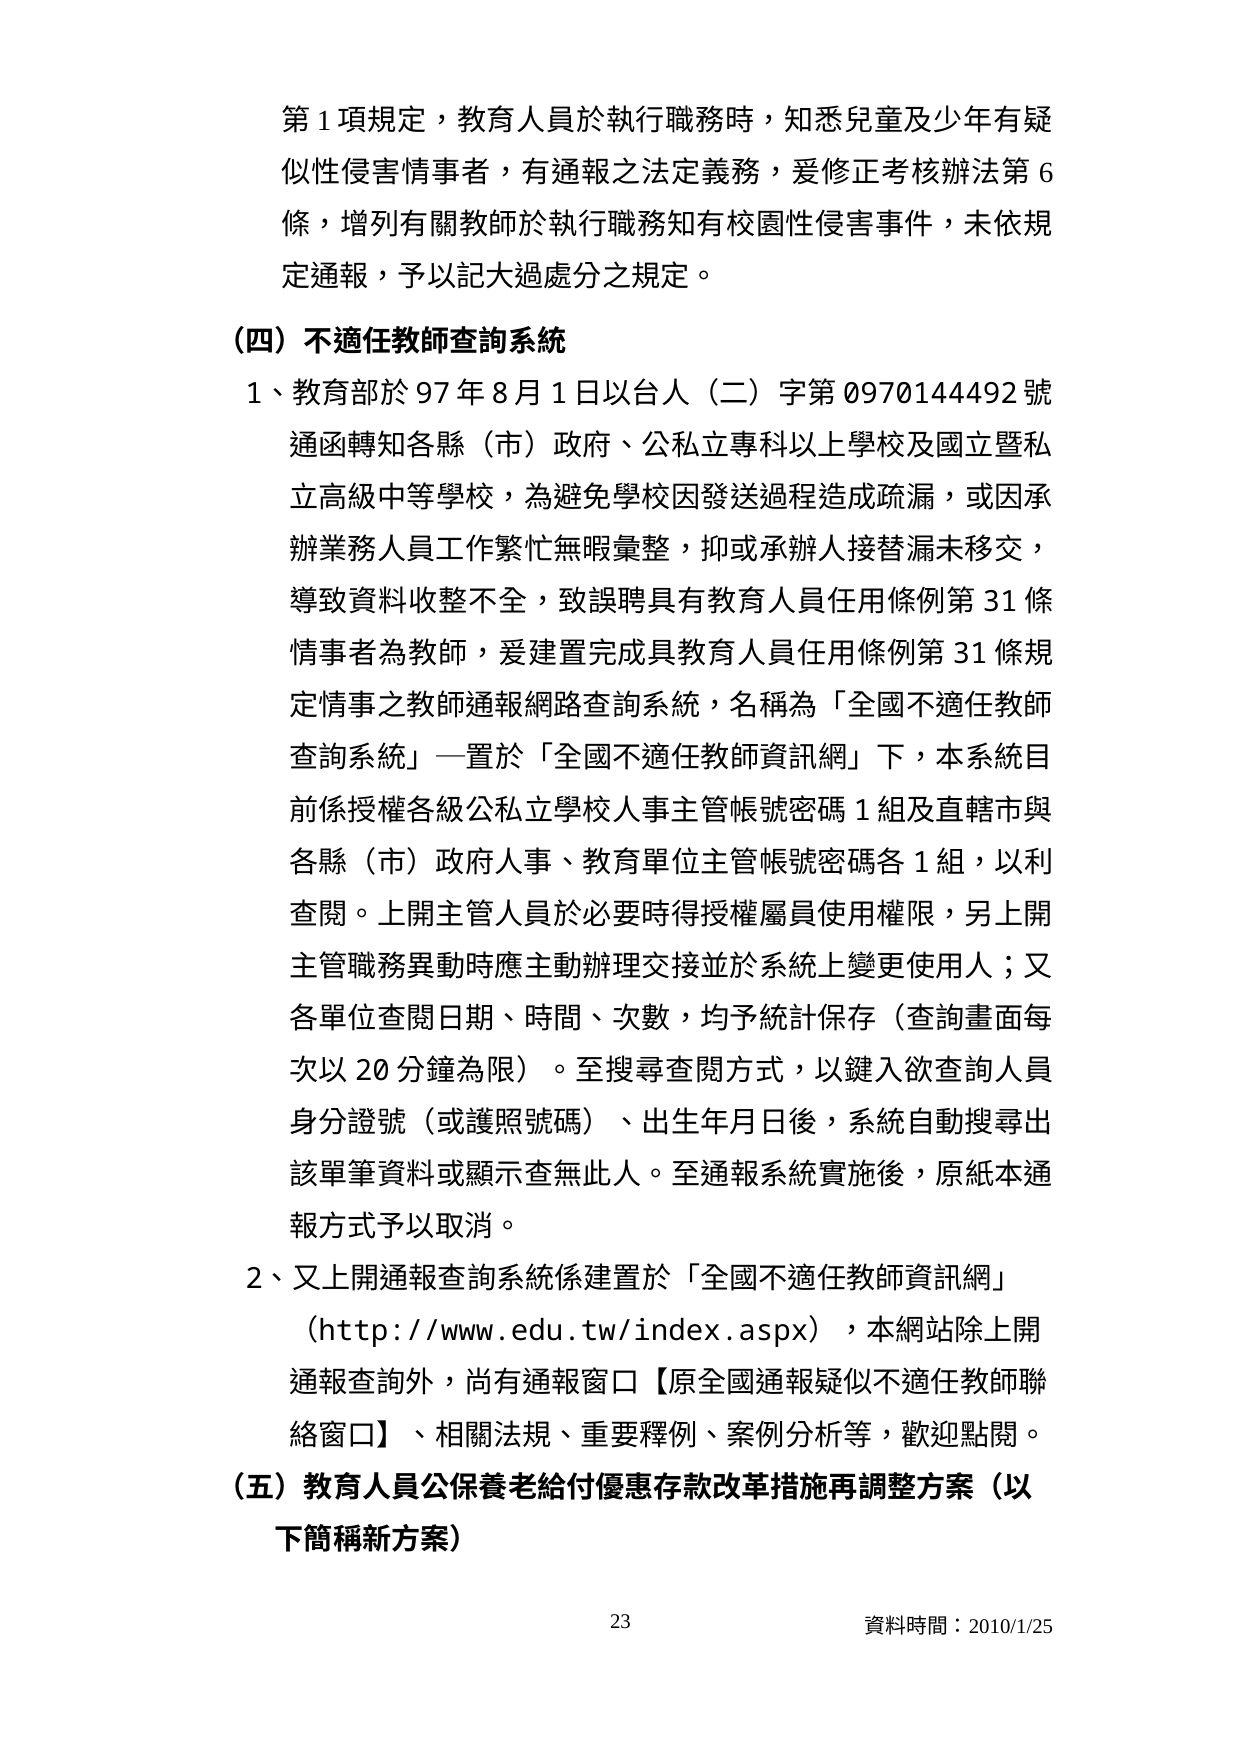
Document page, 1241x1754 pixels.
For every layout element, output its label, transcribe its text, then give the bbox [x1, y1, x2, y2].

text 2、又上開通報查詢系統係建置於「全國不適任教師資訊網」（http://www.edu.tw/index.aspx），本網站除上開通報查詢外，尚有通報窗口【原全國通報疑似不適任教師聯絡窗口】、相關法規、重要釋例、案例分析等，歡迎點閱。 [245, 1247, 1053, 1455]
text （五）教育人員公保養老給付優惠存款改革措施再調整方案（以下簡稱新方案） [216, 1455, 1053, 1559]
text 第1項規定，教育人員於執行職務時，知悉兒童及少年有疑似性侵害情事者，有通報之法定義務，爰修正考核辦法第6條，增列有關教師於執行職務知有校園性侵害事件，未依規定通報，予以記大過處分之規定。 [281, 89, 1053, 297]
text （四）不適任教師查詢系統 [216, 309, 1053, 362]
text 1、教育部於97年8月1日以台人（二）字第0970144492號通函轉知各縣（市）政府、公私立專科以上學校及國立暨私立高級中等學校，為避免學校因發送過程造成疏漏，或因承辦業務人員工作繁忙無暇彙整，抑或承辦人接替漏未移交，導致資料收整不全，致誤聘具有教育人員任用條例第31條情事者為教師，爰建置完成具教育人員任用條例第31條規定情事之教師通報網路查詢系統，名稱為「全國不適任教師查詢系統」─置於「全國不適任教師資訊網」下，本系統目前係授權各級公私立學校人事主管帳號密碼1組及直轄市與各縣（市）政府人事、教育單位主管帳號密碼各1組，以利查閱。上開主管人員於必要時得授權屬員使用權限，另上開主管職務異動時應主動辦理交接並於系統上變更使用人；又各單位查閱日期、時間、次數，均予統計保存（查詢畫面每次以20分鐘為限）。至搜尋查閱方式，以鍵入欲查詢人員身分證號（或護照號碼）、出生年月日後，系統自動搜尋出該單筆資料或顯示查無此人。至通報系統實施後，原紙本通報方式予以取消。 [245, 362, 1053, 1247]
